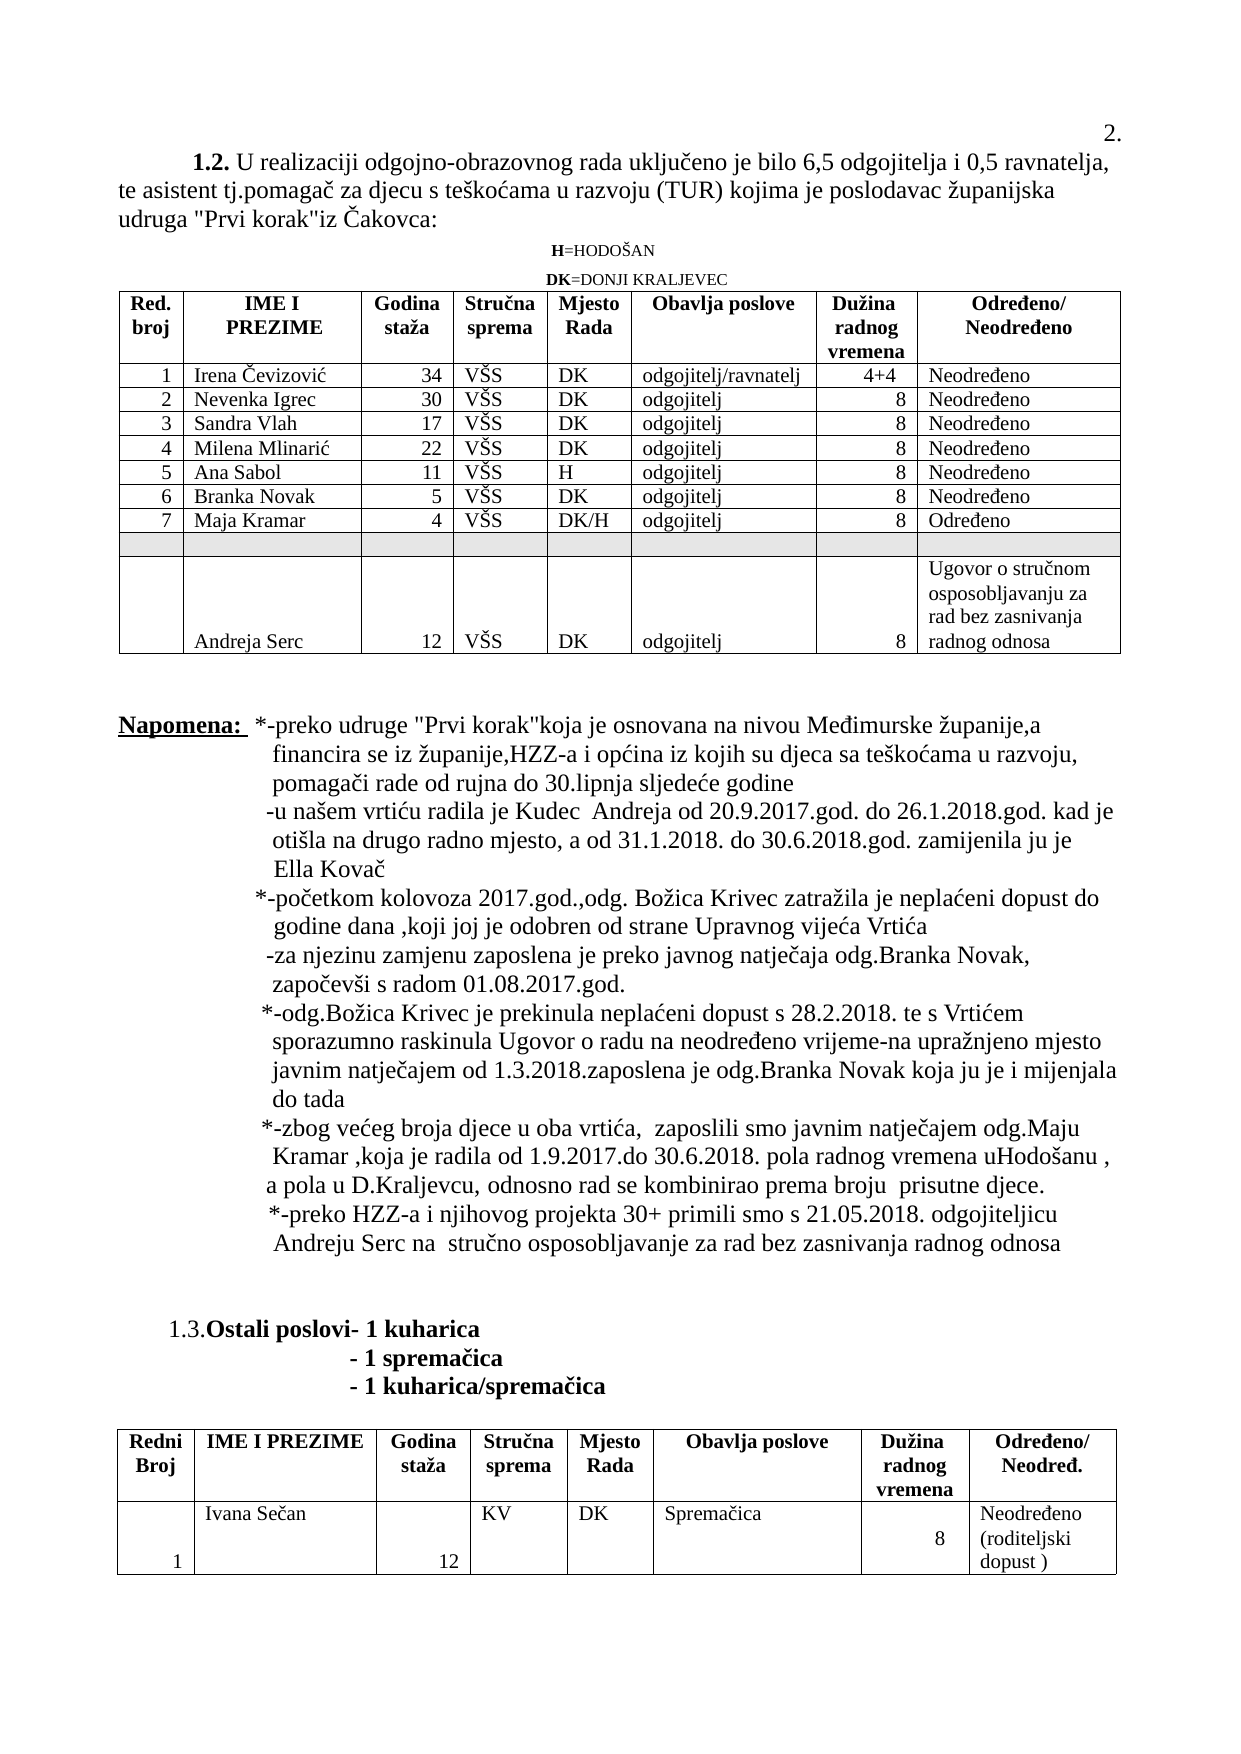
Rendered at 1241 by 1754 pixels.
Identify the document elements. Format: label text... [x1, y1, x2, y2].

table_cell odgojitelj [632, 557, 816, 653]
table_cell VŠS [454, 485, 547, 508]
table_cell Određeno [918, 509, 1120, 532]
table_cell [454, 533, 547, 556]
table_cell odgojitelj [632, 461, 816, 484]
table_cell 11 [362, 461, 453, 484]
table_cell 1 [120, 364, 183, 387]
table_cell Neodređeno [918, 485, 1120, 508]
table_header Obavlja poslove [632, 292, 816, 363]
table_header Određeno/ Neodređeno [918, 292, 1120, 363]
table_header Redni Broj [118, 1430, 194, 1501]
text *-preko HZZ-a i njihovog projekta 30+ primili smo s 21.05.2018. odgojiteljicu Andreju Serc na stručno osposobljavanje za rad bez zasnivanja radnog odnosa [118, 1199, 1122, 1256]
table_cell VŠS [454, 557, 547, 653]
table_cell H [548, 461, 631, 484]
table_cell [817, 533, 917, 556]
text *-početkom kolovoza 2017.god.,odg. Božica Krivec zatražila je neplaćeni dopust do godine dana ,koji joj je odobren od strane Upravnog vijeća Vrtića [118, 883, 1122, 940]
table_cell DK [548, 412, 631, 435]
table_cell KV [471, 1502, 567, 1573]
table_cell Andreja Serc [184, 557, 361, 653]
text javnim natječajem od 1.3.2018.zaposlena je odg.Branka Novak koja ju je i mijenjala do tada [118, 1055, 1122, 1113]
table_cell DK [548, 436, 631, 459]
table_header Mjesto Rada [548, 292, 631, 363]
table_cell Irena Čevizović [184, 364, 361, 387]
table_cell odgojitelj [632, 388, 816, 411]
table_cell 4+4 [817, 364, 917, 387]
table_cell 3 [120, 412, 183, 435]
table_cell DK [548, 485, 631, 508]
table_header Godina staža [377, 1430, 470, 1501]
table_cell 22 [362, 436, 453, 459]
list 1.3.Ostali poslovi- 1 kuharica [118, 1314, 1122, 1343]
table_cell 5 [120, 461, 183, 484]
table_cell Ivana Sečan [195, 1502, 376, 1573]
table_cell Branka Novak [184, 485, 361, 508]
table_header Obavlja poslove [654, 1430, 861, 1501]
table_cell DK [548, 388, 631, 411]
table_cell DK [548, 364, 631, 387]
table_cell odgojitelj [632, 436, 816, 459]
table_cell 8 [817, 509, 917, 532]
text 1.2. U realizaciji odgojno-obrazovnog rada uključeno je bilo 6,5 odgojitelja i 0,5 ravnatelja, te asistent tj.pomagač za djecu s teškoćama u razvoju (TUR) kojima je poslodavac županijska udruga "Prvi korak"iz Čakovca: [118, 147, 1122, 233]
table_cell [120, 557, 183, 653]
table_cell [362, 533, 453, 556]
table_cell 8 [817, 436, 917, 459]
table_cell 8 [817, 412, 917, 435]
table_cell Neodređeno [918, 461, 1120, 484]
list - 1 kuharica/spremačica [118, 1371, 1122, 1400]
text *-zbog većeg broja djece u oba vrtića, zaposlili smo javnim natječajem odg.Maju Kramar ,koja je radila od 1.9.2017.do 30.6.2018. pola radnog vremena uHodošanu , a pola u D.Kraljevcu, odnosno rad se kombinirao prema broju prisutne djece. [118, 1113, 1122, 1199]
table_header Red. broj [120, 292, 183, 363]
table_cell 8 [817, 485, 917, 508]
text 2. [118, 118, 1122, 147]
table_header Godina staža [362, 292, 453, 363]
table_cell [184, 533, 361, 556]
table_cell odgojitelj [632, 485, 816, 508]
table_cell VŠS [454, 364, 547, 387]
text -u našem vrtiću radila je Kudec Andreja od 20.9.2017.god. do 26.1.2018.god. kad je otišla na drugo radno mjesto, a od 31.1.2018. do 30.6.2018.god. zamijenila ju je Ella Kovač [118, 796, 1122, 883]
table_cell 30 [362, 388, 453, 411]
table_cell [548, 533, 631, 556]
table_cell VŠS [454, 412, 547, 435]
table_header Stručna sprema [454, 292, 547, 363]
table_header Stručna sprema [471, 1430, 567, 1501]
table_cell 4 [120, 436, 183, 459]
table_cell 17 [362, 412, 453, 435]
text Napomena: *-preko udruge "Prvi korak"koja je osnovana na nivou Međimurske županije,a financira se iz županije,HZZ-a i općina iz kojih su djeca sa teškoćama u razvoju, pomagači rade od rujna do 30.lipnja sljedeće godine [118, 710, 1122, 796]
table_cell DK/H [548, 509, 631, 532]
table_cell [120, 533, 183, 556]
text DK=DONJI KRALJEVEC [118, 262, 1122, 291]
table_cell 8 [862, 1502, 969, 1573]
table_cell 4 [362, 509, 453, 532]
table_cell VŠS [454, 461, 547, 484]
table_cell VŠS [454, 388, 547, 411]
table_cell Spremačica [654, 1502, 861, 1573]
table_cell Neodređeno [918, 412, 1120, 435]
table_cell odgojitelj/ravnatelj [632, 364, 816, 387]
table_cell Neodređeno [918, 436, 1120, 459]
table_cell Ugovor o stručnom osposobljavanju za rad bez zasnivanja radnog odnosa [918, 557, 1120, 653]
text -za njezinu zamjenu zaposlena je preko javnog natječaja odg.Branka Novak, započevši s radom 01.08.2017.god. [118, 940, 1122, 998]
table_cell 6 [120, 485, 183, 508]
table_cell 12 [362, 557, 453, 653]
table_cell 8 [817, 388, 917, 411]
table_cell 8 [817, 557, 917, 653]
table_header Određeno/ Neodređ. [970, 1430, 1116, 1501]
table_cell 12 [377, 1502, 470, 1573]
table_header Dužina radnog vremena [862, 1430, 969, 1501]
table_cell 2 [120, 388, 183, 411]
table_cell Milena Mlinarić [184, 436, 361, 459]
table_cell 5 [362, 485, 453, 508]
table_header IME I PREZIME [184, 292, 361, 363]
table_cell VŠS [454, 509, 547, 532]
table_header Dužina radnog vremena [817, 292, 917, 363]
table_cell odgojitelj [632, 412, 816, 435]
table_cell [632, 533, 816, 556]
table_cell DK [568, 1502, 653, 1573]
table_cell 34 [362, 364, 453, 387]
table_cell VŠS [454, 436, 547, 459]
table_cell Neodređeno [918, 364, 1120, 387]
table_cell odgojitelj [632, 509, 816, 532]
table_cell [918, 533, 1120, 556]
table_header Mjesto Rada [568, 1430, 653, 1501]
table_cell 8 [817, 461, 917, 484]
text H=HODOŠAN [118, 233, 1122, 262]
table_cell Neodređeno (roditeljski dopust ) [970, 1502, 1116, 1573]
table_cell DK [548, 557, 631, 653]
table_cell Sandra Vlah [184, 412, 361, 435]
table_header IME I PREZIME [195, 1430, 376, 1501]
table_cell 1 [118, 1502, 194, 1573]
text *-odg.Božica Krivec je prekinula neplaćeni dopust s 28.2.2018. te s Vrtićem sporazumno raskinula Ugovor o radu na neodređeno vrijeme-na upražnjeno mjesto [118, 998, 1122, 1055]
table_cell Nevenka Igrec [184, 388, 361, 411]
table_cell Neodređeno [918, 388, 1120, 411]
table_cell Ana Sabol [184, 461, 361, 484]
table_cell 7 [120, 509, 183, 532]
table_cell Maja Kramar [184, 509, 361, 532]
list - 1 spremačica [118, 1343, 1122, 1371]
